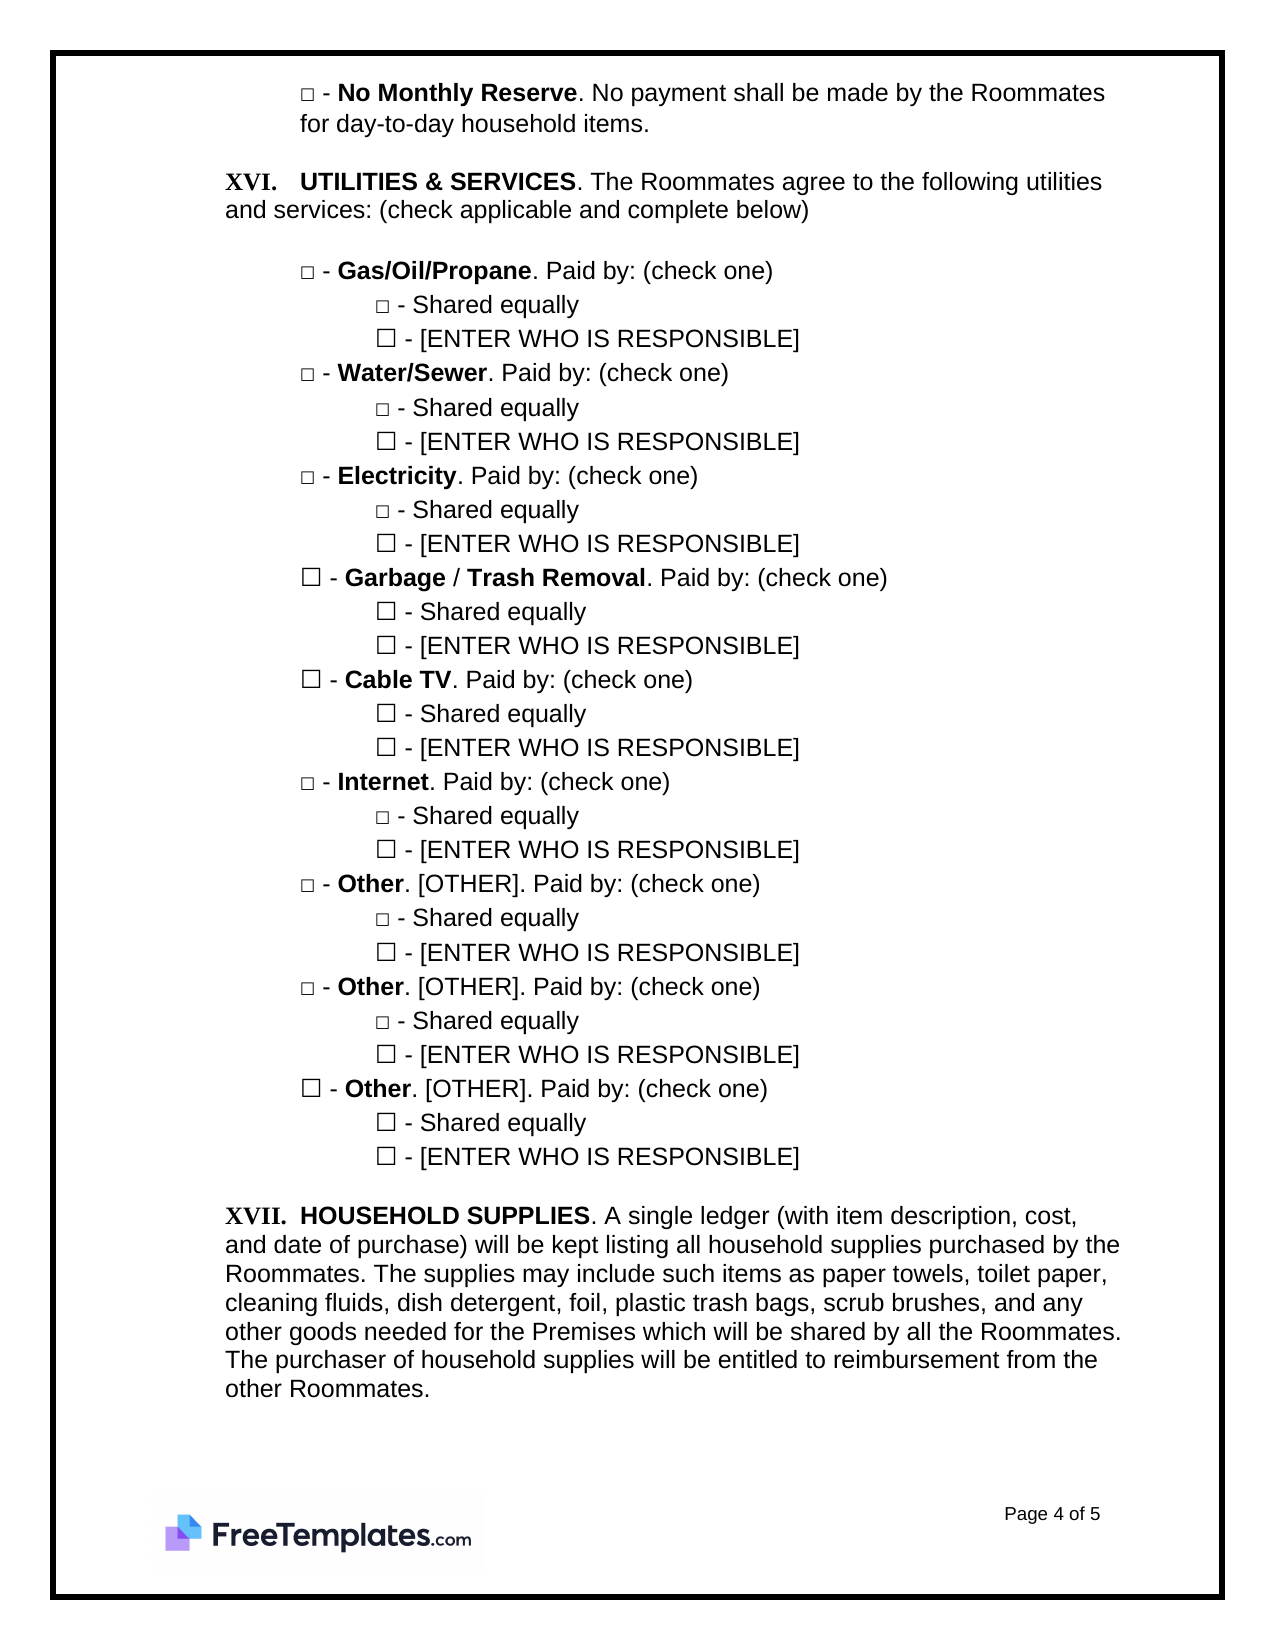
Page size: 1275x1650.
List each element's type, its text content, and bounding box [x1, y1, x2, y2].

text ☐ - Other. [OTHER]. Paid by: (check one) [300, 1070, 1125, 1104]
text ☐ - Shared equally [375, 1104, 1125, 1138]
text ☐ - [ENTER WHO IS RESPONSIBLE] [375, 321, 1125, 355]
text ☐ - Gas/Oil/Propane. Paid by: (check one) [300, 253, 1125, 287]
text ☐ - [ENTER WHO IS RESPONSIBLE] [375, 730, 1125, 764]
text ☐ - [ENTER WHO IS RESPONSIBLE] [375, 934, 1125, 968]
text ☐ - No Monthly Reserve. No payment shall be made by the Roommates for day-to-day household items. [300, 75, 1125, 138]
text ☐ - Shared equally [375, 593, 1125, 628]
text ☐ - Electricity. Paid by: (check one) [300, 457, 1125, 491]
text ☐ - Water/Sewer. Paid by: (check one) [300, 355, 1125, 389]
list UTILITIES & SERVICES. The Roommates agree to the following utilities and services: (check applicable and complete below) [225, 167, 1125, 224]
text ☐ - [ENTER WHO IS RESPONSIBLE] [375, 628, 1125, 662]
text ☐ - [ENTER WHO IS RESPONSIBLE] [375, 423, 1125, 457]
text ☐ - Shared equally [375, 491, 1125, 525]
text ☐ - Internet. Paid by: (check one) [300, 764, 1125, 798]
text ☐ - Shared equally [375, 287, 1125, 321]
text ☐ - Other. [OTHER]. Paid by: (check one) [300, 968, 1125, 1002]
text ☐ - [ENTER WHO IS RESPONSIBLE] [375, 1036, 1125, 1070]
text ☐ - Other. [OTHER]. Paid by: (check one) [300, 866, 1125, 900]
text ☐ - Shared equally [375, 1002, 1125, 1036]
list HOUSEHOLD SUPPLIES. A single ledger (with item description, cost, and date of purchase) will be kept listing all household supplies purchased by the Roommates. The supplies may include such items as paper towels, toilet paper, cleaning fluids, dish detergent, foil, plastic trash bags, scrub brushes, and any other goods needed for the Premises which will be shared by all the Roommates. The purchaser of household supplies will be entitled to reimbursement from the other Roommates. [225, 1201, 1125, 1403]
text ☐ - [ENTER WHO IS RESPONSIBLE] [375, 832, 1125, 866]
text ☐ - Cable TV. Paid by: (check one) [300, 662, 1125, 696]
text ☐ - [ENTER WHO IS RESPONSIBLE] [375, 525, 1125, 559]
text ☐ - [ENTER WHO IS RESPONSIBLE] [375, 1138, 1125, 1173]
text ☐ - Shared equally [375, 900, 1125, 934]
text ☐ - Shared equally [375, 696, 1125, 730]
text ☐ - Garbage / Trash Removal. Paid by: (check one) [300, 559, 1125, 593]
text ☐ - Shared equally [375, 389, 1125, 423]
text ☐ - Shared equally [375, 798, 1125, 832]
